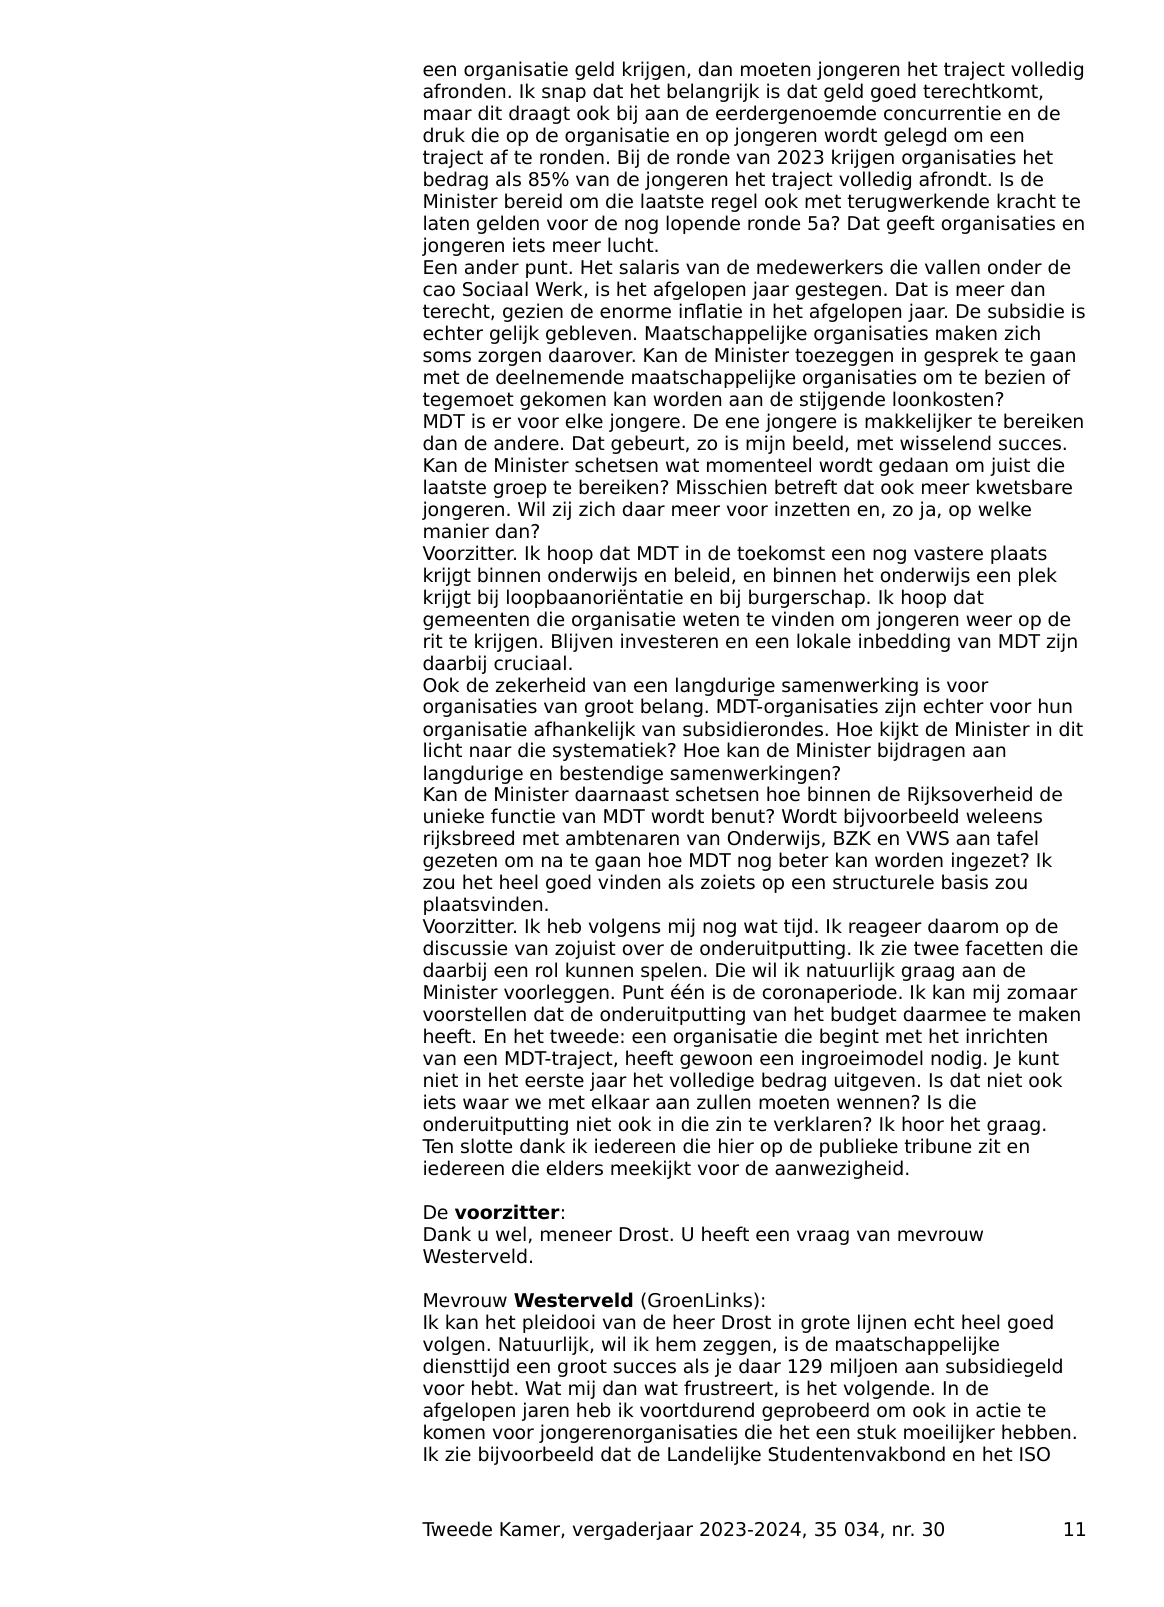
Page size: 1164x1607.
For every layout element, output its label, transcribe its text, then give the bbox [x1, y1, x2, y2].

text Dank u wel, meneer Drost. U heeft een vraag van mevrouw Westerveld. [422, 1224, 1087, 1268]
text De voorzitter: [422, 1202, 1087, 1224]
text Ook de zekerheid van een langdurige samenwerking is voor organisaties van groot belang. MDT-organisaties zijn echter voor hun organisatie afhankelijk van subsidierondes. Hoe kijkt de Minister in dit licht naar die systematiek? Hoe kan de Minister bijdragen aan langdurige en bestendige samenwerkingen? [422, 674, 1087, 784]
text Mevrouw Westerveld (GroenLinks): [422, 1290, 1087, 1312]
text Een ander punt. Het salaris van de medewerkers die vallen onder de cao Sociaal Werk, is het afgelopen jaar gestegen. Dat is meer dan terecht, gezien de enorme inflatie in het afgelopen jaar. De subsidie is echter gelijk gebleven. Maatschappelijke organisaties maken zich soms zorgen daarover. Kan de Minister toezeggen in gesprek te gaan met de deelnemende maatschappelijke organisaties om te bezien of tegemoet gekomen kan worden aan de stijgende loonkosten? [422, 257, 1087, 411]
text Ten slotte dank ik iedereen die hier op de publieke tribune zit en iedereen die elders meekijkt voor de aanwezigheid. [422, 1136, 1087, 1180]
text Ik kan het pleidooi van de heer Drost in grote lijnen echt heel goed volgen. Natuurlijk, wil ik hem zeggen, is de maatschappelijke diensttijd een groot succes als je daar 129 miljoen aan subsidiegeld voor hebt. Wat mij dan wat frustreert, is het volgende. In de afgelopen jaren heb ik voortdurend geprobeerd om ook in actie te komen voor jongerenorganisaties die het een stuk moeilijker hebben. Ik zie bijvoorbeeld dat de Landelijke Studentenvakbond en het ISO [422, 1312, 1087, 1466]
text MDT is er voor elke jongere. De ene jongere is makkelijker te bereiken dan de andere. Dat gebeurt, zo is mijn beeld, met wisselend succes. Kan de Minister schetsen wat momenteel wordt gedaan om juist die laatste groep te bereiken? Misschien betreft dat ook meer kwetsbare jongeren. Wil zij zich daar meer voor inzetten en, zo ja, op welke manier dan? [422, 411, 1087, 543]
text Voorzitter. Ik hoop dat MDT in de toekomst een nog vastere plaats krijgt binnen onderwijs en beleid, en binnen het onderwijs een plek krijgt bij loopbaanoriëntatie en bij burgerschap. Ik hoop dat gemeenten die organisatie weten te vinden om jongeren weer op de rit te krijgen. Blijven investeren en een lokale inbedding van MDT zijn daarbij cruciaal. [422, 543, 1087, 674]
text Voorzitter. Ik heb volgens mij nog wat tijd. Ik reageer daarom op de discussie van zojuist over de onderuitputting. Ik zie twee facetten die daarbij een rol kunnen spelen. Die wil ik natuurlijk graag aan de Minister voorleggen. Punt één is de coronaperiode. Ik kan mij zomaar voorstellen dat de onderuitputting van het budget daarmee te maken heeft. En het tweede: een organisatie die begint met het inrichten van een MDT-traject, heeft gewoon een ingroeimodel nodig. Je kunt niet in het eerste jaar het volledige bedrag uitgeven. Is dat niet ook iets waar we met elkaar aan zullen moeten wennen? Is die onderuitputting niet ook in die zin te verklaren? Ik hoor het graag. [422, 916, 1087, 1136]
text Kan de Minister daarnaast schetsen hoe binnen de Rijksoverheid de unieke functie van MDT wordt benut? Wordt bijvoorbeeld weleens rijksbreed met ambtenaren van Onderwijs, BZK en VWS aan tafel gezeten om na te gaan hoe MDT nog beter kan worden ingezet? Ik zou het heel goed vinden als zoiets op een structurele basis zou plaatsvinden. [422, 784, 1087, 916]
text een organisatie geld krijgen, dan moeten jongeren het traject volledig afronden. Ik snap dat het belangrijk is dat geld goed terechtkomt, maar dit draagt ook bij aan de eerdergenoemde concurrentie en de druk die op de organisatie en op jongeren wordt gelegd om een traject af te ronden. Bij de ronde van 2023 krijgen organisaties het bedrag als 85% van de jongeren het traject volledig afrondt. Is de Minister bereid om die laatste regel ook met terugwerkende kracht te laten gelden voor de nog lopende ronde 5a? Dat geeft organisaties en jongeren iets meer lucht. [422, 59, 1087, 257]
